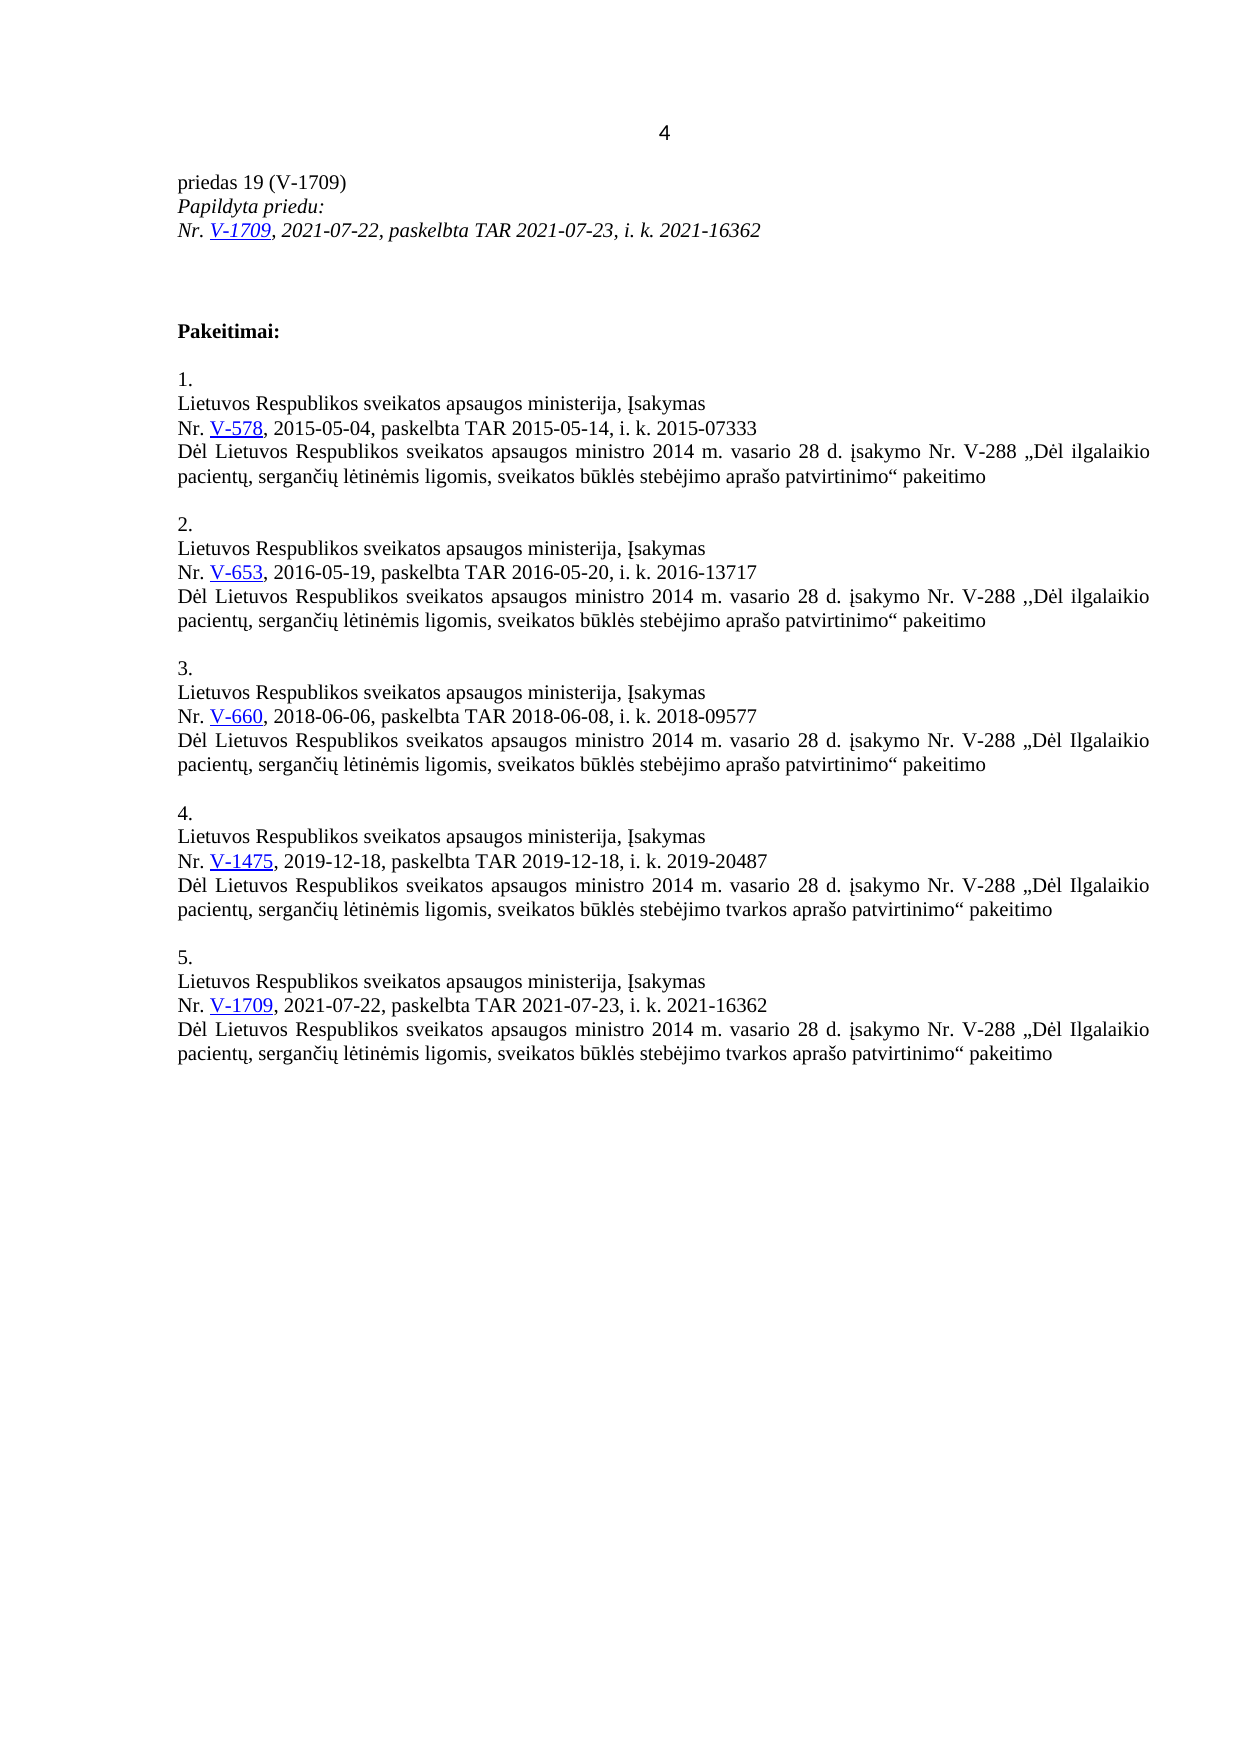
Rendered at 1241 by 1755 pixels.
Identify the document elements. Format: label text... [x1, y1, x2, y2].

text Nr. V-578, 2015-05-04, paskelbta TAR 2015-05-14, i. k. 2015-07333 [177, 415, 1152, 439]
text 4. [177, 800, 1152, 824]
text Dėl Lietuvos Respublikos sveikatos apsaugos ministro 2014 m. vasario 28 d. įsakymo Nr. V-288 ,,Dėl ilgalaikio pacientų, sergančių lėtinėmis ligomis, sveikatos būklės stebėjimo aprašo patvirtinimo“ pakeitimo [177, 584, 1152, 632]
text 2. [177, 512, 1152, 536]
text Lietuvos Respublikos sveikatos apsaugos ministerija, Įsakymas [177, 824, 1152, 848]
text Pakeitimai: [177, 319, 1152, 343]
text Lietuvos Respublikos sveikatos apsaugos ministerija, Įsakymas [177, 536, 1152, 560]
text Dėl Lietuvos Respublikos sveikatos apsaugos ministro 2014 m. vasario 28 d. įsakymo Nr. V-288 „Dėl Ilgalaikio pacientų, sergančių lėtinėmis ligomis, sveikatos būklės stebėjimo aprašo patvirtinimo“ pakeitimo [177, 728, 1152, 776]
text priedas 19 (V-1709) [177, 170, 1152, 194]
text Dėl Lietuvos Respublikos sveikatos apsaugos ministro 2014 m. vasario 28 d. įsakymo Nr. V-288 „Dėl Ilgalaikio pacientų, sergančių lėtinėmis ligomis, sveikatos būklės stebėjimo tvarkos aprašo patvirtinimo“ pakeitimo [177, 873, 1152, 921]
text Nr. V-1709, 2021-07-22, paskelbta TAR 2021-07-23, i. k. 2021-16362 [177, 993, 1152, 1017]
text Lietuvos Respublikos sveikatos apsaugos ministerija, Įsakymas [177, 391, 1152, 415]
text 1. [177, 367, 1152, 391]
text Papildyta priedu: [177, 194, 1152, 218]
text Nr. V-1475, 2019-12-18, paskelbta TAR 2019-12-18, i. k. 2019-20487 [177, 848, 1152, 873]
text Lietuvos Respublikos sveikatos apsaugos ministerija, Įsakymas [177, 680, 1152, 704]
text 5. [177, 945, 1152, 969]
text Dėl Lietuvos Respublikos sveikatos apsaugos ministro 2014 m. vasario 28 d. įsakymo Nr. V-288 „Dėl ilgalaikio pacientų, sergančių lėtinėmis ligomis, sveikatos būklės stebėjimo aprašo patvirtinimo“ pakeitimo [177, 439, 1152, 488]
text 3. [177, 656, 1152, 680]
text Lietuvos Respublikos sveikatos apsaugos ministerija, Įsakymas [177, 969, 1152, 993]
text Nr. V-653, 2016-05-19, paskelbta TAR 2016-05-20, i. k. 2016-13717 [177, 560, 1152, 584]
text Nr. V-1709, 2021-07-22, paskelbta TAR 2021-07-23, i. k. 2021-16362 [177, 218, 1152, 242]
text Dėl Lietuvos Respublikos sveikatos apsaugos ministro 2014 m. vasario 28 d. įsakymo Nr. V-288 „Dėl Ilgalaikio pacientų, sergančių lėtinėmis ligomis, sveikatos būklės stebėjimo tvarkos aprašo patvirtinimo“ pakeitimo [177, 1017, 1152, 1065]
text Nr. V-660, 2018-06-06, paskelbta TAR 2018-06-08, i. k. 2018-09577 [177, 704, 1152, 728]
